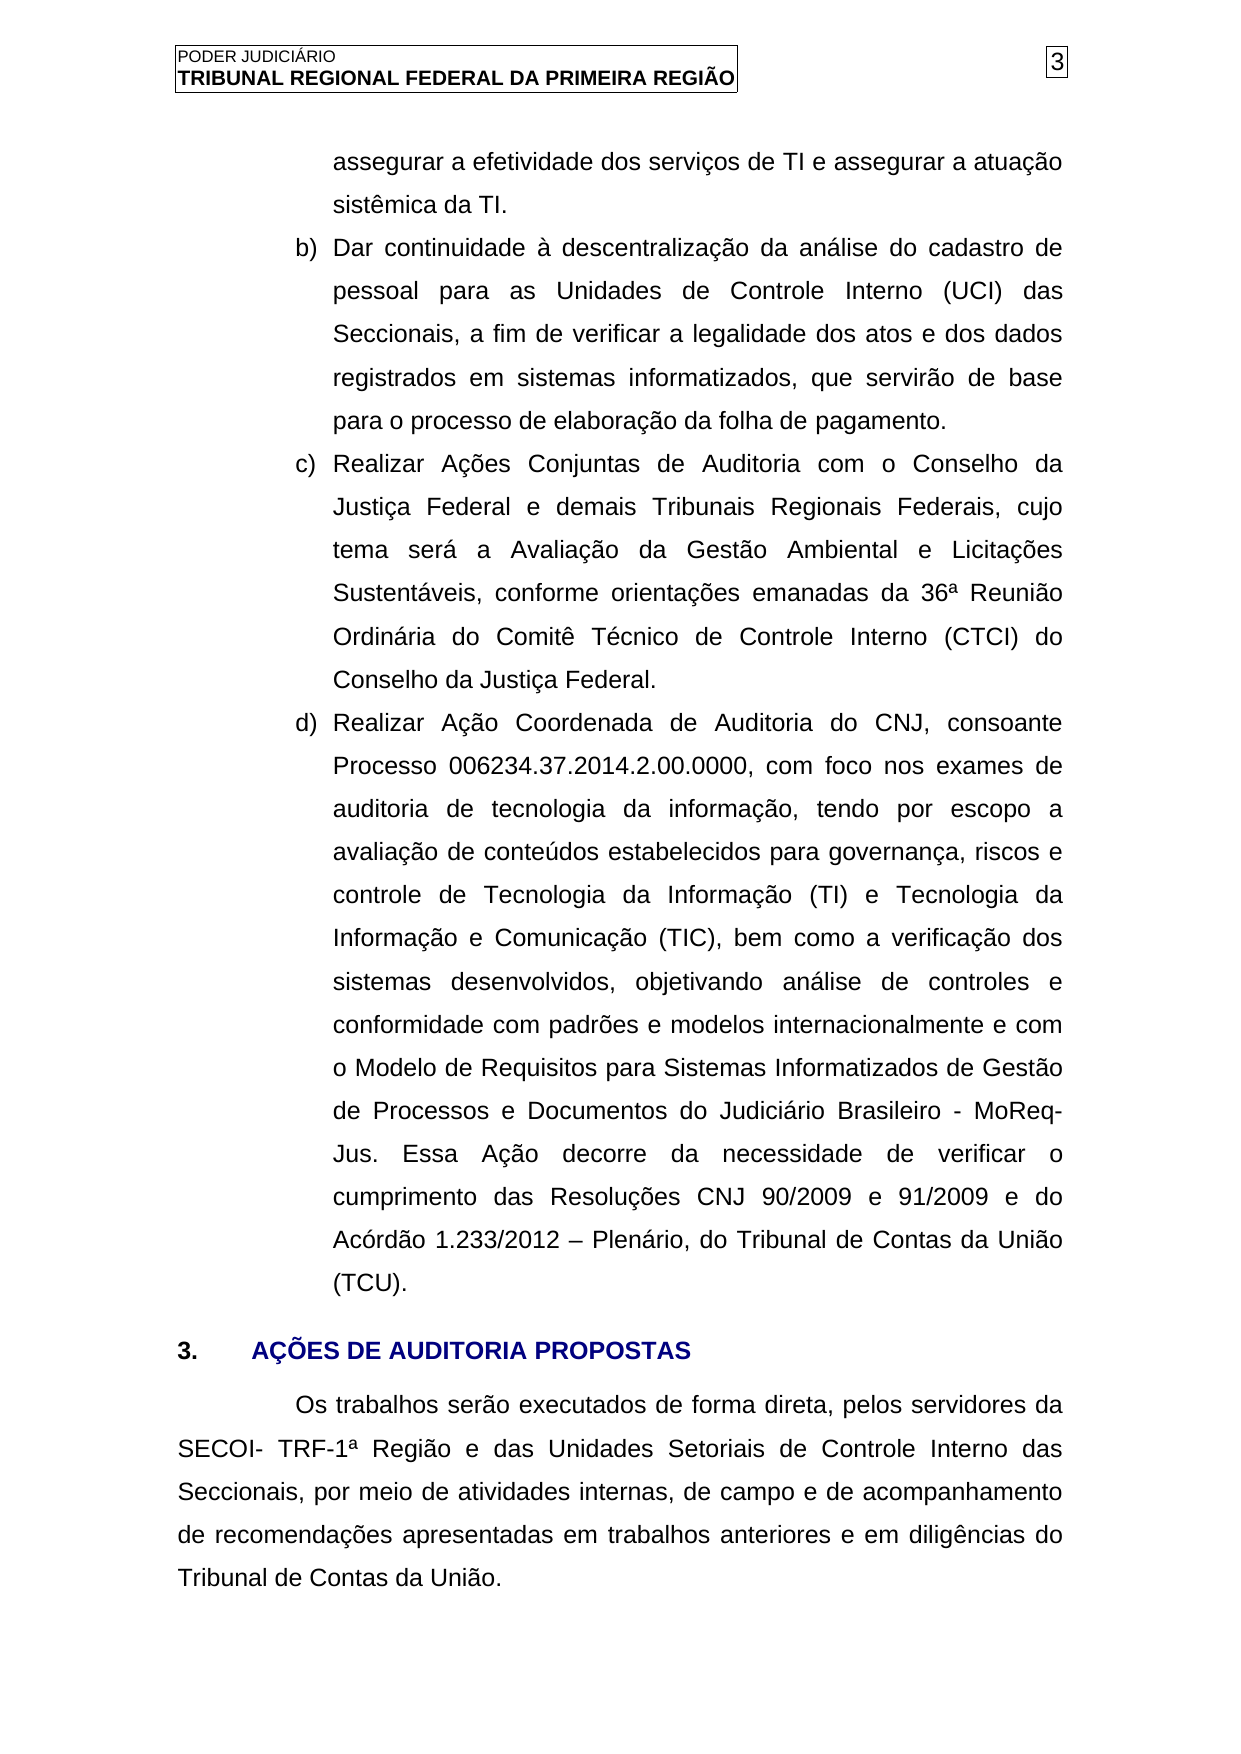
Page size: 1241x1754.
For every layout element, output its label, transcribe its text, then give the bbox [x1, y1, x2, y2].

subtitle AÇÕES DE AUDITORIA PROPOSTAS [177, 1336, 1078, 1365]
list Realizar Ação Coordenada de Auditoria do CNJ, consoante Processo 006234.37.2014.2.00.0000, com foco nos exames de auditoria de tecnologia da informação, tendo por escopo a avaliação de conteúdos estabelecidos para governança, riscos e controle de Tecnologia da Informação (TI) e Tecnologia da Informação e Comunicação (TIC), bem como a verificação dos sistemas desenvolvidos, objetivando análise de controles e conformidade com padrões e modelos internacionalmente e com o Modelo de Requisitos para Sistemas Informatizados de Gestão de Processos e Documentos do Judiciário Brasileiro - MoReq- Jus. Essa Ação decorre da necessidade de verificar o cumprimento das Resoluções CNJ 90/2009 e 91/2009 e do Acórdão 1.233/2012 – Plenário, do Tribunal de Contas da União (TCU). [295, 708, 1064, 1297]
list Realizar Ações Conjuntas de Auditoria com o Conselho da Justiça Federal e demais Tribunais Regionais Federais, cujo tema será a Avaliação da Gestão Ambiental e Licitações Sustentáveis, conforme orientações emanadas da 36ª Reunião Ordinária do Comitê Técnico de Controle Interno (CTCI) do Conselho da Justiça Federal. [295, 449, 1064, 693]
text Os trabalhos serão executados de forma direta, pelos servidores da SECOI- TRF-1ª Região e das Unidades Setoriais de Controle Interno das Seccionais, por meio de atividades internas, de campo e de acompanhamento de recomendações apresentadas em trabalhos anteriores e em diligências do Tribunal de Contas da União. [177, 1390, 1064, 1592]
text assegurar a efetividade dos serviços de TI e assegurar a atuação sistêmica da TI. [333, 147, 1064, 219]
list Dar continuidade à descentralização da análise do cadastro de pessoal para as Unidades de Controle Interno (UCI) das Seccionais, a fim de verificar a legalidade dos atos e dos dados registrados em sistemas informatizados, que servirão de base para o processo de elaboração da folha de pagamento. [295, 233, 1064, 434]
